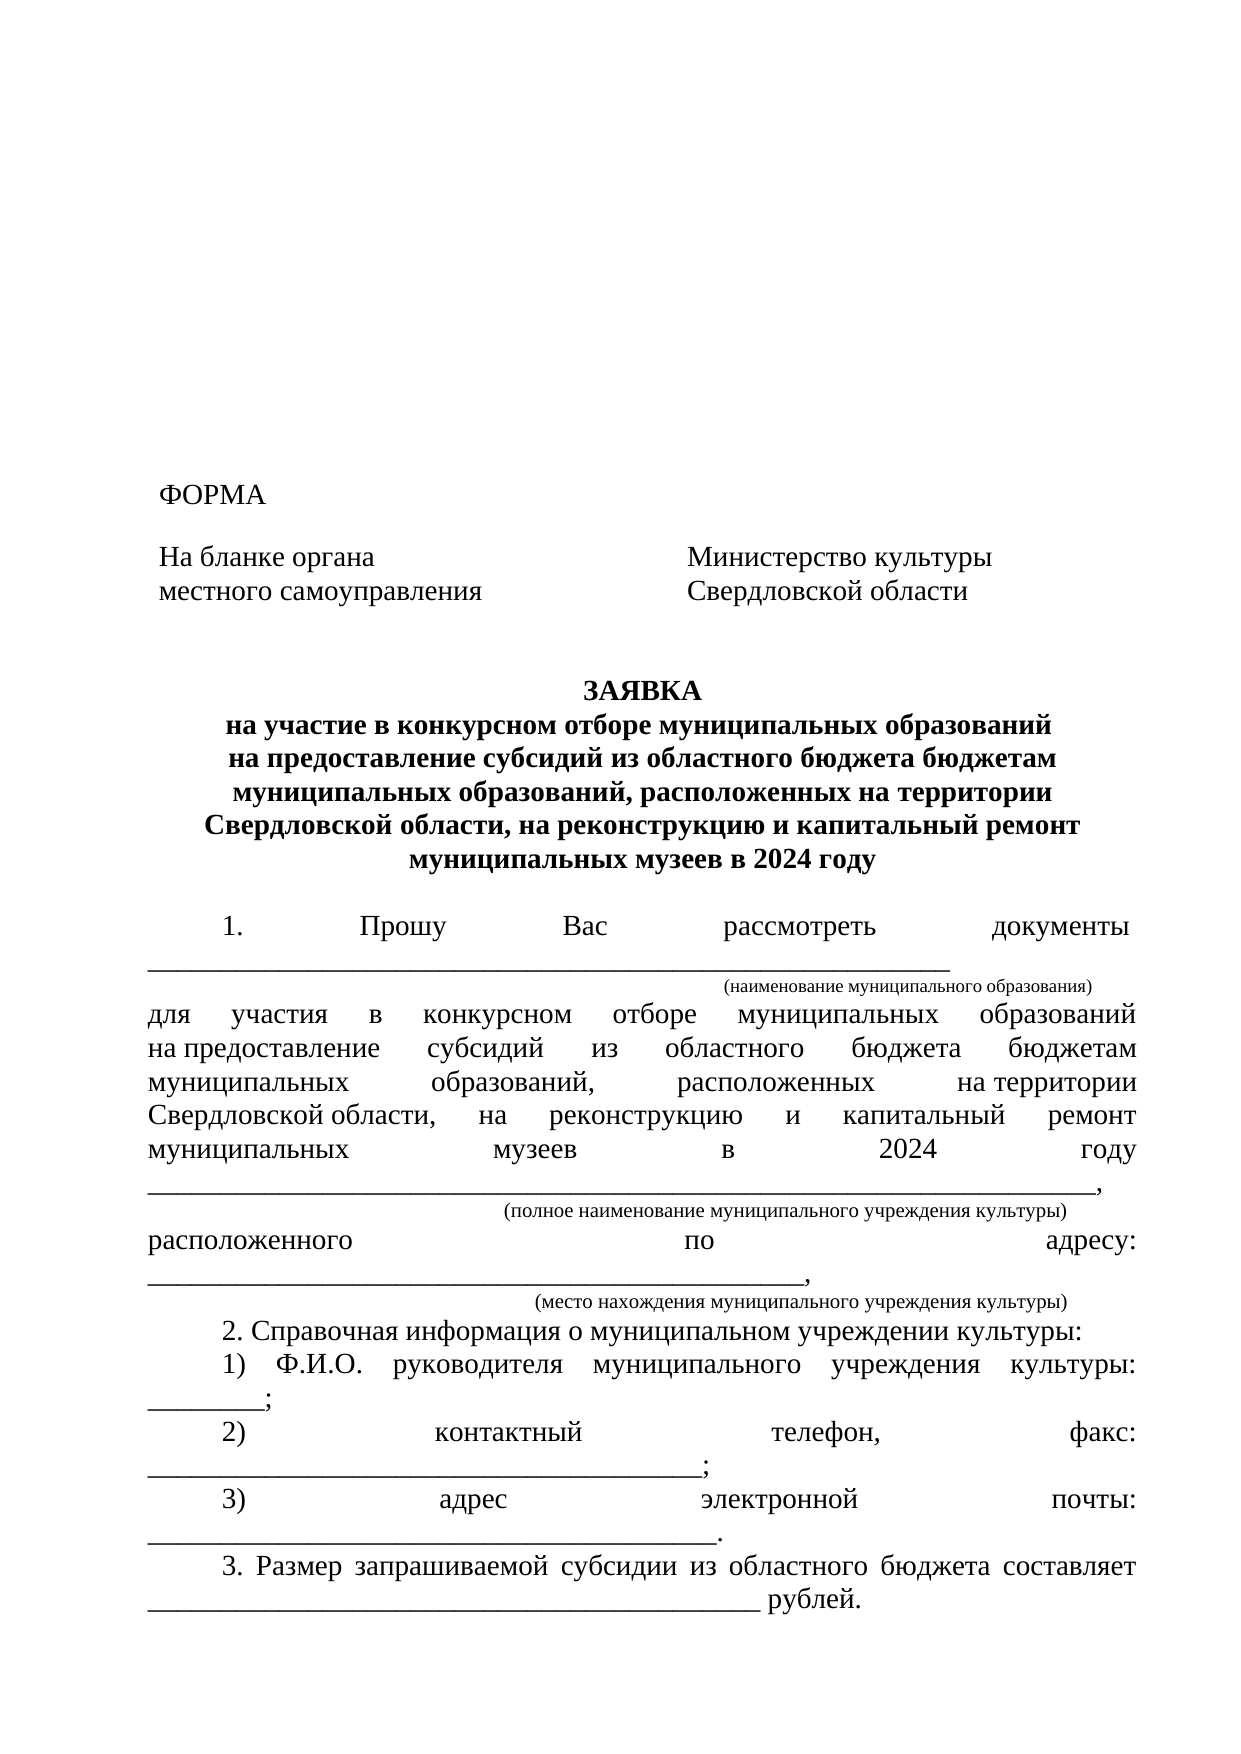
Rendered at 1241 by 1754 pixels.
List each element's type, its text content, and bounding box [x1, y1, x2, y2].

text 1) Ф.И.О. руководителя муниципального учреждения культуры: ________; [148, 1347, 1137, 1414]
table_header На бланке органа местного самоуправления [147, 539, 624, 640]
text ЗАЯВКА [148, 673, 1137, 707]
table_header [443, 75, 1181, 511]
table_header ФОРМА [148, 75, 442, 511]
text 1. Прошу Вас рассмотреть документы _______________________________________________________ [148, 908, 1137, 975]
text 2) контактный телефон, факс: ______________________________________; [148, 1414, 1137, 1481]
text 3. Размер запрашиваемой субсидии из областного бюджета составляет __________________________________________ рублей. [148, 1548, 1137, 1615]
text (место нахождения муниципального учреждения культуры) [148, 1289, 1137, 1313]
text 2. Справочная информация о муниципальном учреждении культуры: [148, 1313, 1137, 1347]
text 3) адрес электронной почты: _______________________________________. [148, 1481, 1137, 1548]
text расположенного по адресу: _____________________________________________, [148, 1222, 1137, 1289]
text (полное наименование муниципального учреждения культуры) [148, 1198, 1137, 1222]
text (наименование муниципального образования) [679, 975, 1137, 997]
table_header Министерство культуры Свердловской области [625, 539, 1166, 640]
text для участия в конкурсном отборе муниципальных образований на предоставление субсидий из областного бюджета бюджетам муниципальных образований, расположенных на территории Свердловской области, на реконструкцию и капитальный ремонт муниципальных музеев в 2024 году _________________________________________________________________, [148, 997, 1137, 1198]
title на участие в конкурсном отборе муниципальных образований на предоставление субсидий из областного бюджета бюджетам муниципальных образований, расположенных на территории Свердловской области, на реконструкцию и капитальный ремонт муниципальных музеев в 2024 году [148, 707, 1137, 874]
